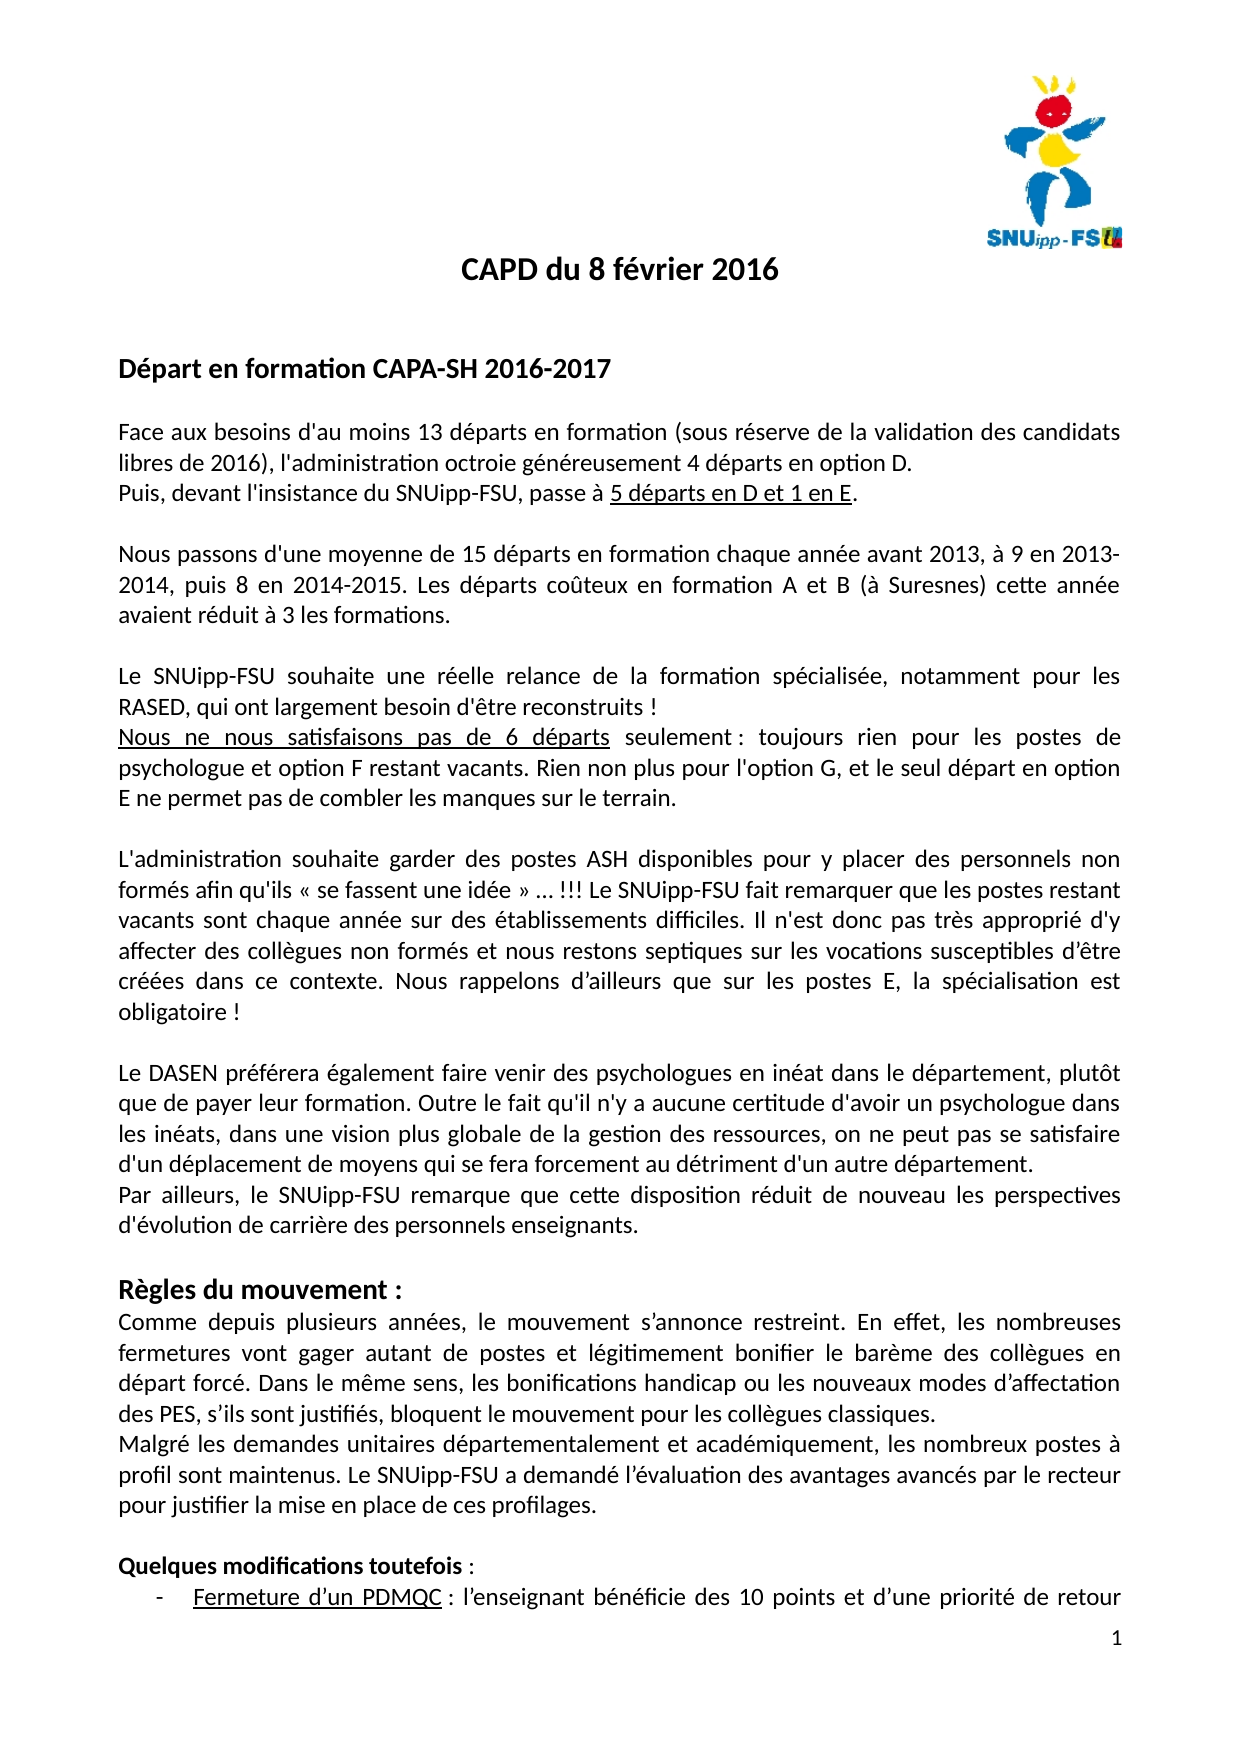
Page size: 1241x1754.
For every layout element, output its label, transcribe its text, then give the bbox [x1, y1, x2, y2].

text Nous passons d'une moyenne de 15 départs en formation chaque année avant 2013, à 9 en 2013-2014, puis 8 en 2014-2015. Les départs coûteux en formation A et B (à Suresnes) cette année avaient réduit à 3 les formations. [118, 538, 1122, 630]
text Par ailleurs, le SNUipp-FSU remarque que cette disposition réduit de nouveau les perspectives d'évolution de carrière des personnels enseignants. [118, 1179, 1122, 1240]
text Quelques modifications toutefois : [118, 1551, 1122, 1581]
text CAPD du 8 février 2016 [118, 248, 1122, 289]
list Fermeture d’un PDMQC : l’enseignant bénéficie des 10 points et d’une priorité de retour [156, 1581, 1122, 1612]
text Puis, devant l'insistance du SNUipp-FSU, passe à 5 départs en D et 1 en E. [118, 477, 1122, 508]
text Départ en formation CAPA-SH 2016-2017 [118, 350, 1122, 386]
text L'administration souhaite garder des postes ASH disponibles pour y placer des personnels non formés afin qu'ils « se fassent une idée » … !!! Le SNUipp-FSU fait remarquer que les postes restant vacants sont chaque année sur des établissements difficiles. Il n'est donc pas très approprié d'y affecter des collègues non formés et nous restons septiques sur les vocations susceptibles d’être créées dans ce contexte. Nous rappelons d’ailleurs que sur les postes E, la spécialisation est obligatoire ! [118, 843, 1122, 1027]
text Comme depuis plusieurs années, le mouvement s’annonce restreint. En effet, les nombreuses fermetures vont gager autant de postes et légitimement bonifier le barème des collègues en départ forcé. Dans le même sens, les bonifications handicap ou les nouveaux modes d’affectation des PES, s’ils sont justifiés, bloquent le mouvement pour les collègues classiques. [118, 1306, 1122, 1428]
text Le SNUipp-FSU souhaite une réelle relance de la formation spécialisée, notamment pour les RASED, qui ont largement besoin d'être reconstruits ! [118, 660, 1122, 721]
text Face aux besoins d'au moins 13 départs en formation (sous réserve de la validation des candidats libres de 2016), l'administration octroie généreusement 4 départs en option D. [118, 416, 1122, 477]
text Nous ne nous satisfaisons pas de 6 départs seulement : toujours rien pour les postes de psychologue et option F restant vacants. Rien non plus pour l'option G, et le seul départ en option E ne permet pas de combler les manques sur le terrain. [118, 721, 1122, 813]
text Règles du mouvement : [118, 1271, 1122, 1306]
text Le DASEN préférera également faire venir des psychologues en inéat dans le département, plutôt que de payer leur formation. Outre le fait qu'il n'y a aucune certitude d'avoir un psychologue dans les inéats, dans une vision plus globale de la gestion des ressources, on ne peut pas se satisfaire d'un déplacement de moyens qui se fera forcement au détriment d'un autre département. [118, 1057, 1122, 1179]
text Malgré les demandes unitaires départementalement et académiquement, les nombreux postes à profil sont maintenus. Le SNUipp-FSU a demandé l’évaluation des avantages avancés par le recteur pour justifier la mise en place de ces profilages. [118, 1428, 1122, 1520]
